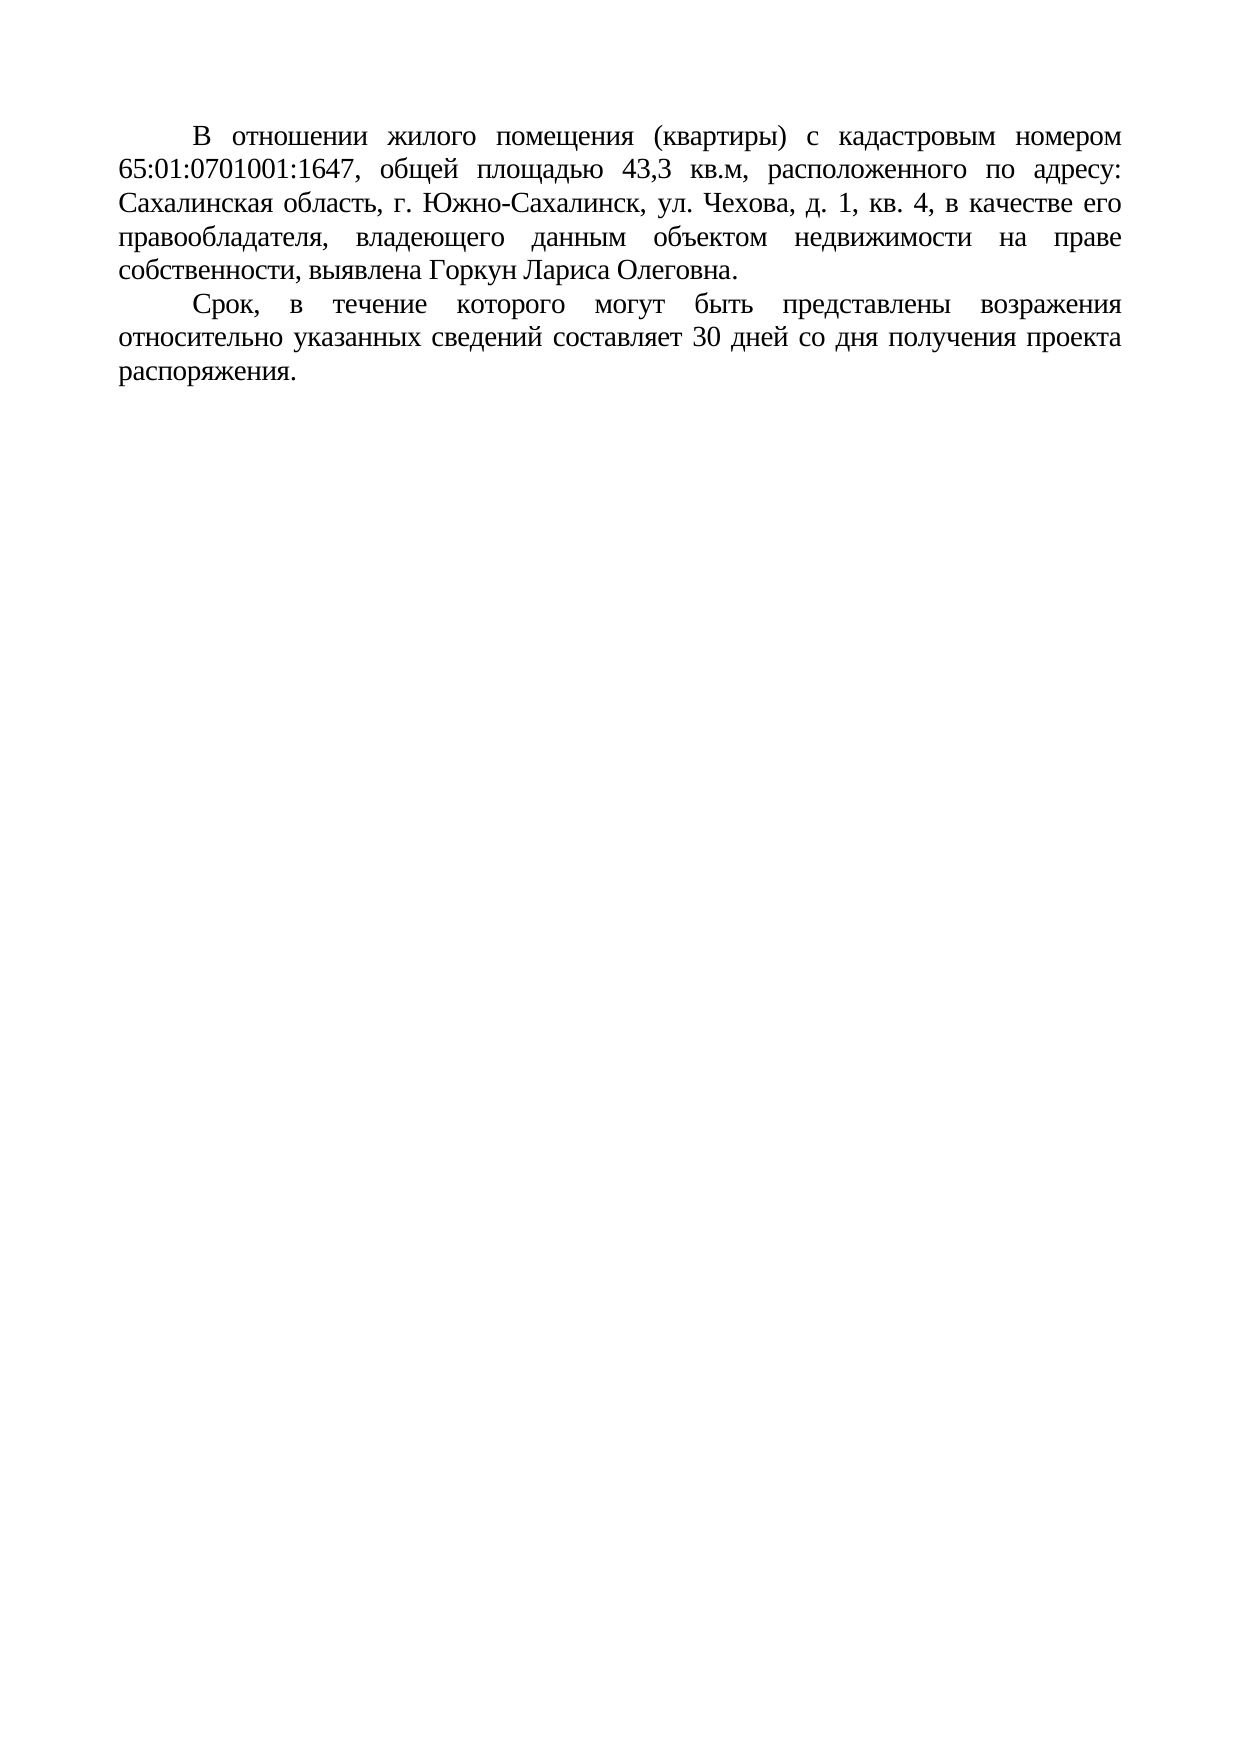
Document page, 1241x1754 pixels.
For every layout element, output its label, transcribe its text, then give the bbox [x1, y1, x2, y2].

text Срок, в течение которого могут быть представлены возражения относительно указанных сведений составляет 30 дней со дня получения проекта распоряжения. [118, 286, 1122, 386]
text В отношении жилого помещения (квартиры) с кадастровым номером 65:01:0701001:1647, общей площадью 43,3 кв.м, расположенного по адресу: Сахалинская область, г. Южно-Сахалинск, ул. Чехова, д. 1, кв. 4, в качестве его правообладателя, владеющего данным объектом недвижимости на праве собственности, выявлена Горкун Лариса Олеговна. [118, 118, 1122, 286]
